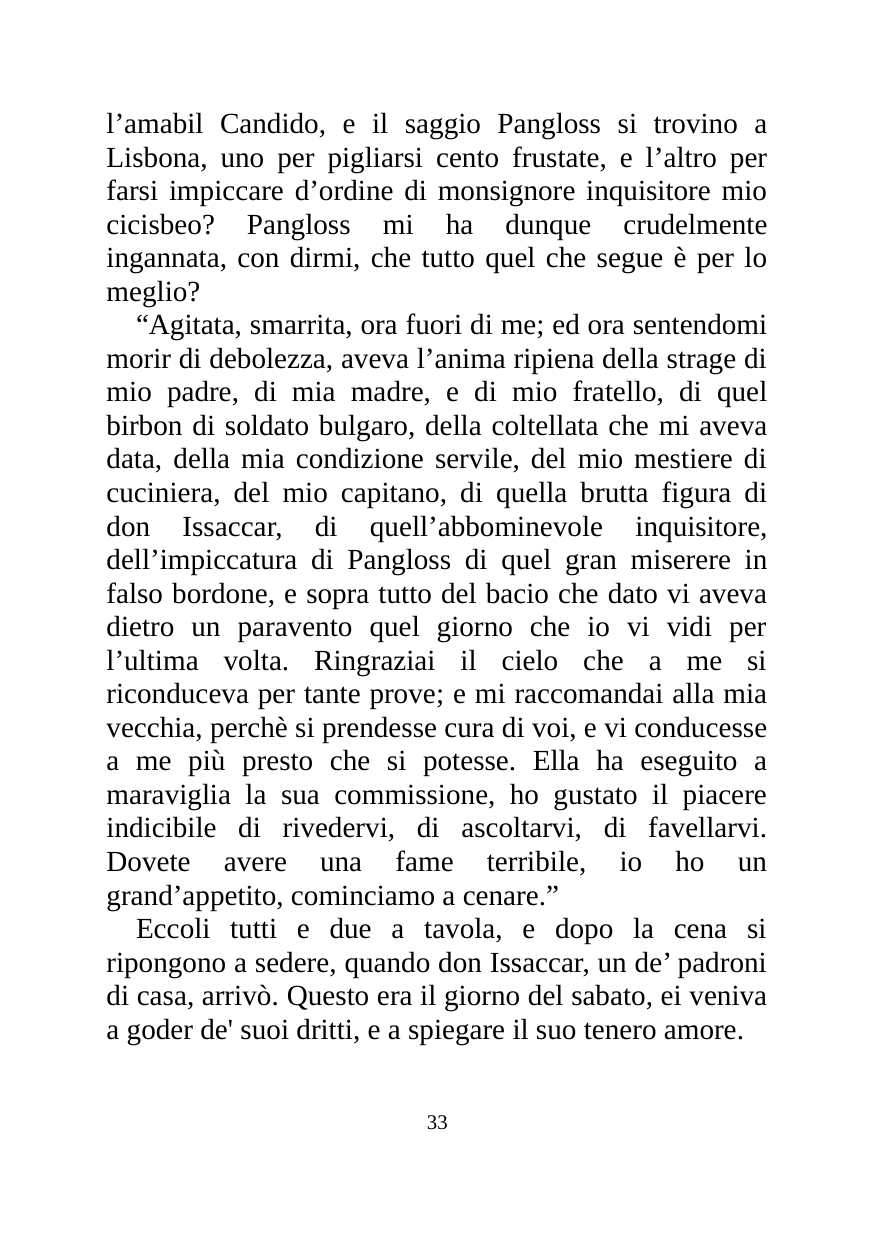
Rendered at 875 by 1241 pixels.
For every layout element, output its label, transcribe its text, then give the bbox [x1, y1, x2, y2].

text l’amabil Candido, e il saggio Pangloss si trovino a Lisbona, uno per pigliarsi cento frustate, e l’altro per farsi impiccare d’ordine di monsignore inquisitore mio cicisbeo? Pangloss mi ha dunque crudelmente ingannata, con dirmi, che tutto quel che segue è per lo meglio? [106, 106, 768, 307]
text Eccoli tutti e due a tavola, e dopo la cena si ripongono a sedere, quando don Issaccar, un de’ padroni di casa, arrivò. Questo era il giorno del sabato, ei veniva a goder de' suoi dritti, e a spiegare il suo tenero amore. [106, 911, 768, 1045]
text “Agitata, smarrita, ora fuori di me; ed ora sentendomi morir di debolezza, aveva l’anima ripiena della strage di mio padre, di mia madre, e di mio fratello, di quel birbon di soldato bulgaro, della coltellata che mi aveva data, della mia condizione servile, del mio mestiere di cuciniera, del mio capitano, di quella brutta figura di don Issaccar, di quell’abbominevole inquisitore, dell’impiccatura di Pangloss di quel gran miserere in falso bordone, e sopra tutto del bacio che dato vi aveva dietro un paravento quel giorno che io vi vidi per l’ultima volta. Ringraziai il cielo che a me si riconduceva per tante prove; e mi raccomandai alla mia vecchia, perchè si prendesse cura di voi, e vi conducesse a me più presto che si potesse. Ella ha eseguito a maraviglia la sua commissione, ho gustato il piacere indicibile di rivedervi, di ascoltarvi, di favellarvi. Dovete avere una fame terribile, io ho un grand’appetito, cominciamo a cenare.” [106, 307, 768, 911]
